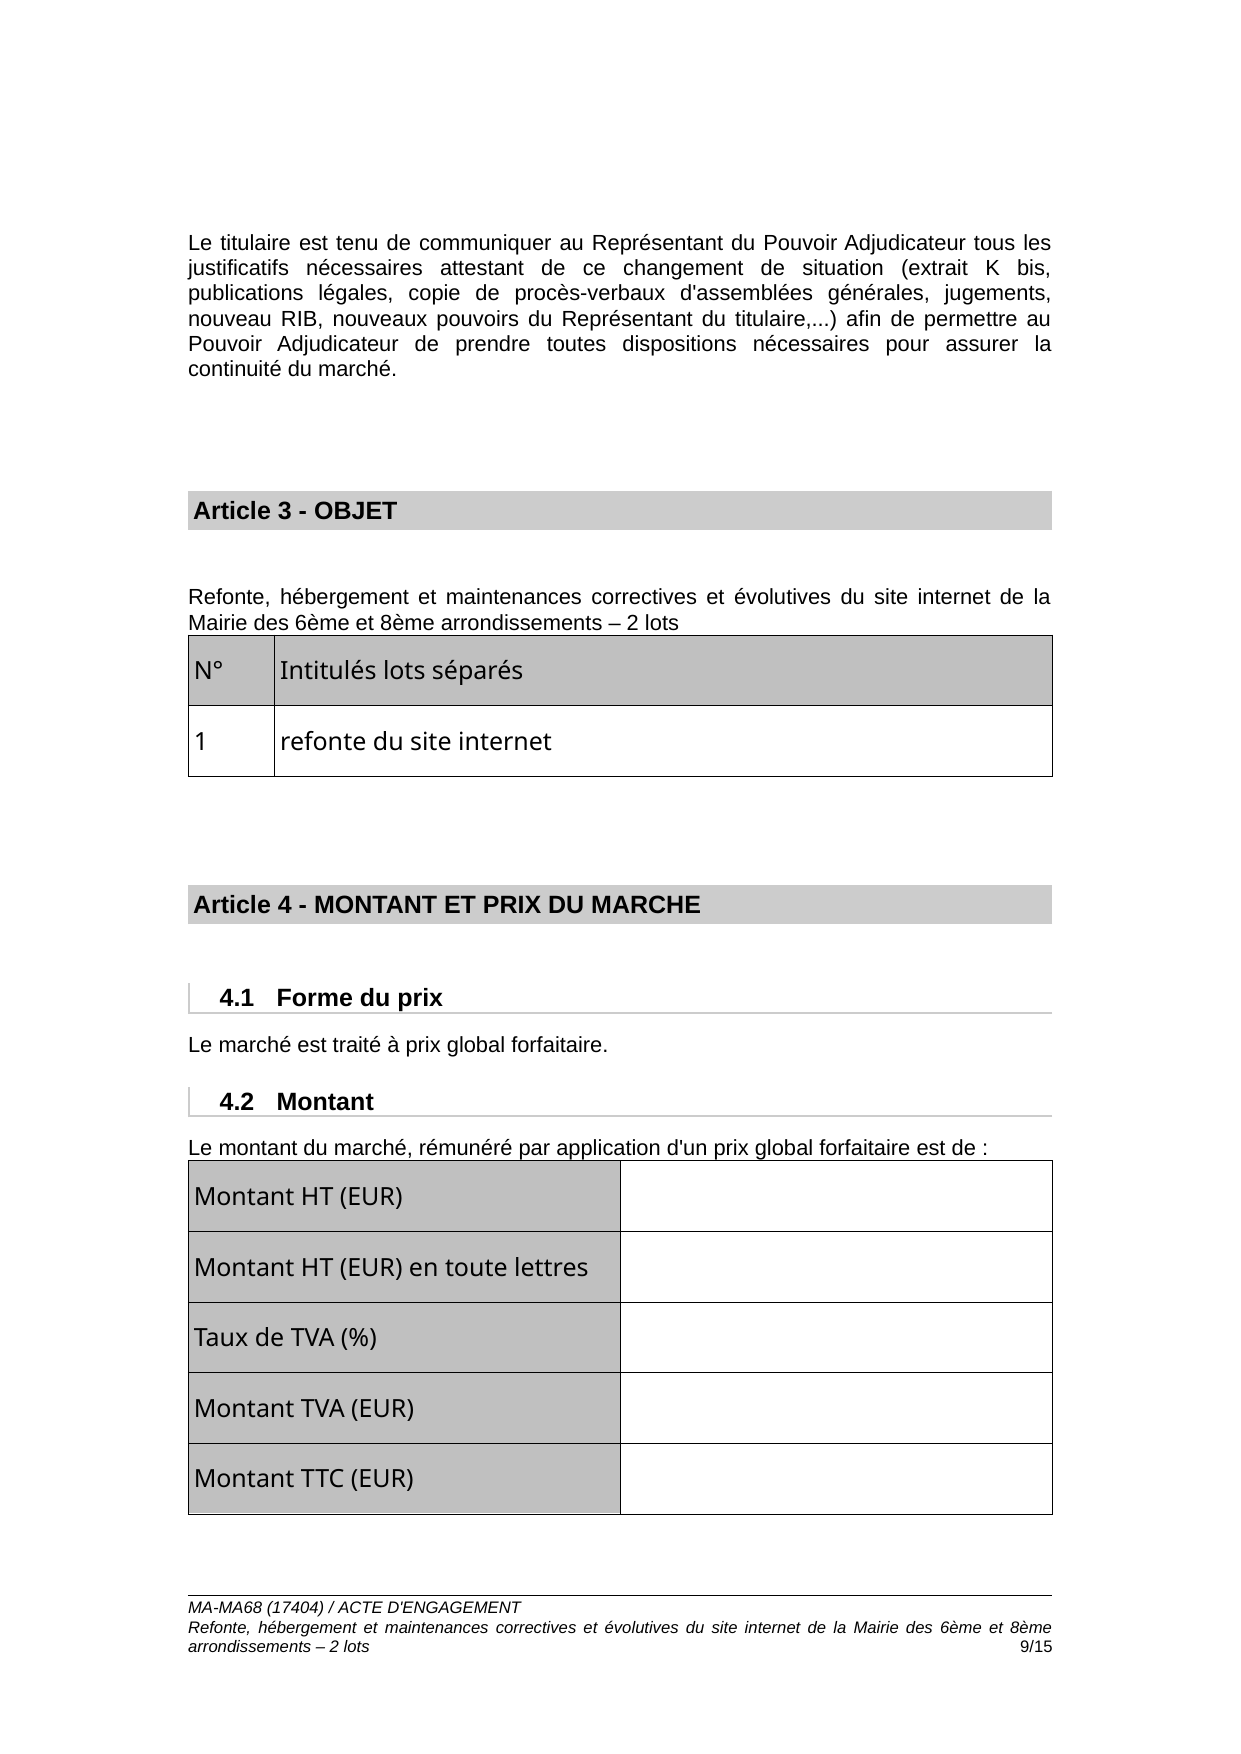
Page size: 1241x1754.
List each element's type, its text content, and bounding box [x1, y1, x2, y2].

table_cell 1 [189, 706, 274, 776]
table_header Montant HT (EUR) [189, 1161, 620, 1231]
table_header N° [189, 636, 274, 705]
table_cell [621, 1232, 1052, 1302]
table_cell Montant TVA (EUR) [189, 1373, 620, 1443]
subtitle Forme du prix [190, 983, 1052, 1012]
table_header [621, 1161, 1052, 1231]
subtitle MONTANT ET PRIX DU MARCHE [190, 888, 1050, 922]
table_cell Taux de TVA (%) [189, 1303, 620, 1372]
table_header Intitulés lots séparés [275, 636, 1052, 705]
table_cell Montant HT (EUR) en toute lettres [189, 1232, 620, 1302]
text Le marché est traité à prix global forfaitaire. [188, 1032, 1052, 1057]
table_cell Montant TTC (EUR) [189, 1444, 620, 1513]
table_cell [621, 1444, 1052, 1513]
text Refonte, hébergement et maintenances correctives et évolutives du site internet de la Mairie des 6ème et 8ème arrondissements – 2 lots [188, 584, 1052, 634]
subtitle OBJET [190, 493, 1050, 527]
subtitle Montant [190, 1087, 1052, 1115]
table_cell refonte du site internet [275, 706, 1052, 776]
text Le montant du marché, rémunéré par application d'un prix global forfaitaire est de : [188, 1135, 1052, 1160]
table_cell [621, 1373, 1052, 1443]
text Le titulaire est tenu de communiquer au Représentant du Pouvoir Adjudicateur tous les justificatifs nécessaires attestant de ce changement de situation (extrait K bis, publications légales, copie de procès-verbaux d'assemblées générales, jugements, nouveau RIB, nouveaux pouvoirs du Représentant du titulaire,...) afin de permettre au Pouvoir Adjudicateur de prendre toutes dispositions nécessaires pour assurer la continuité du marché. [188, 230, 1052, 381]
table_cell [621, 1303, 1052, 1372]
